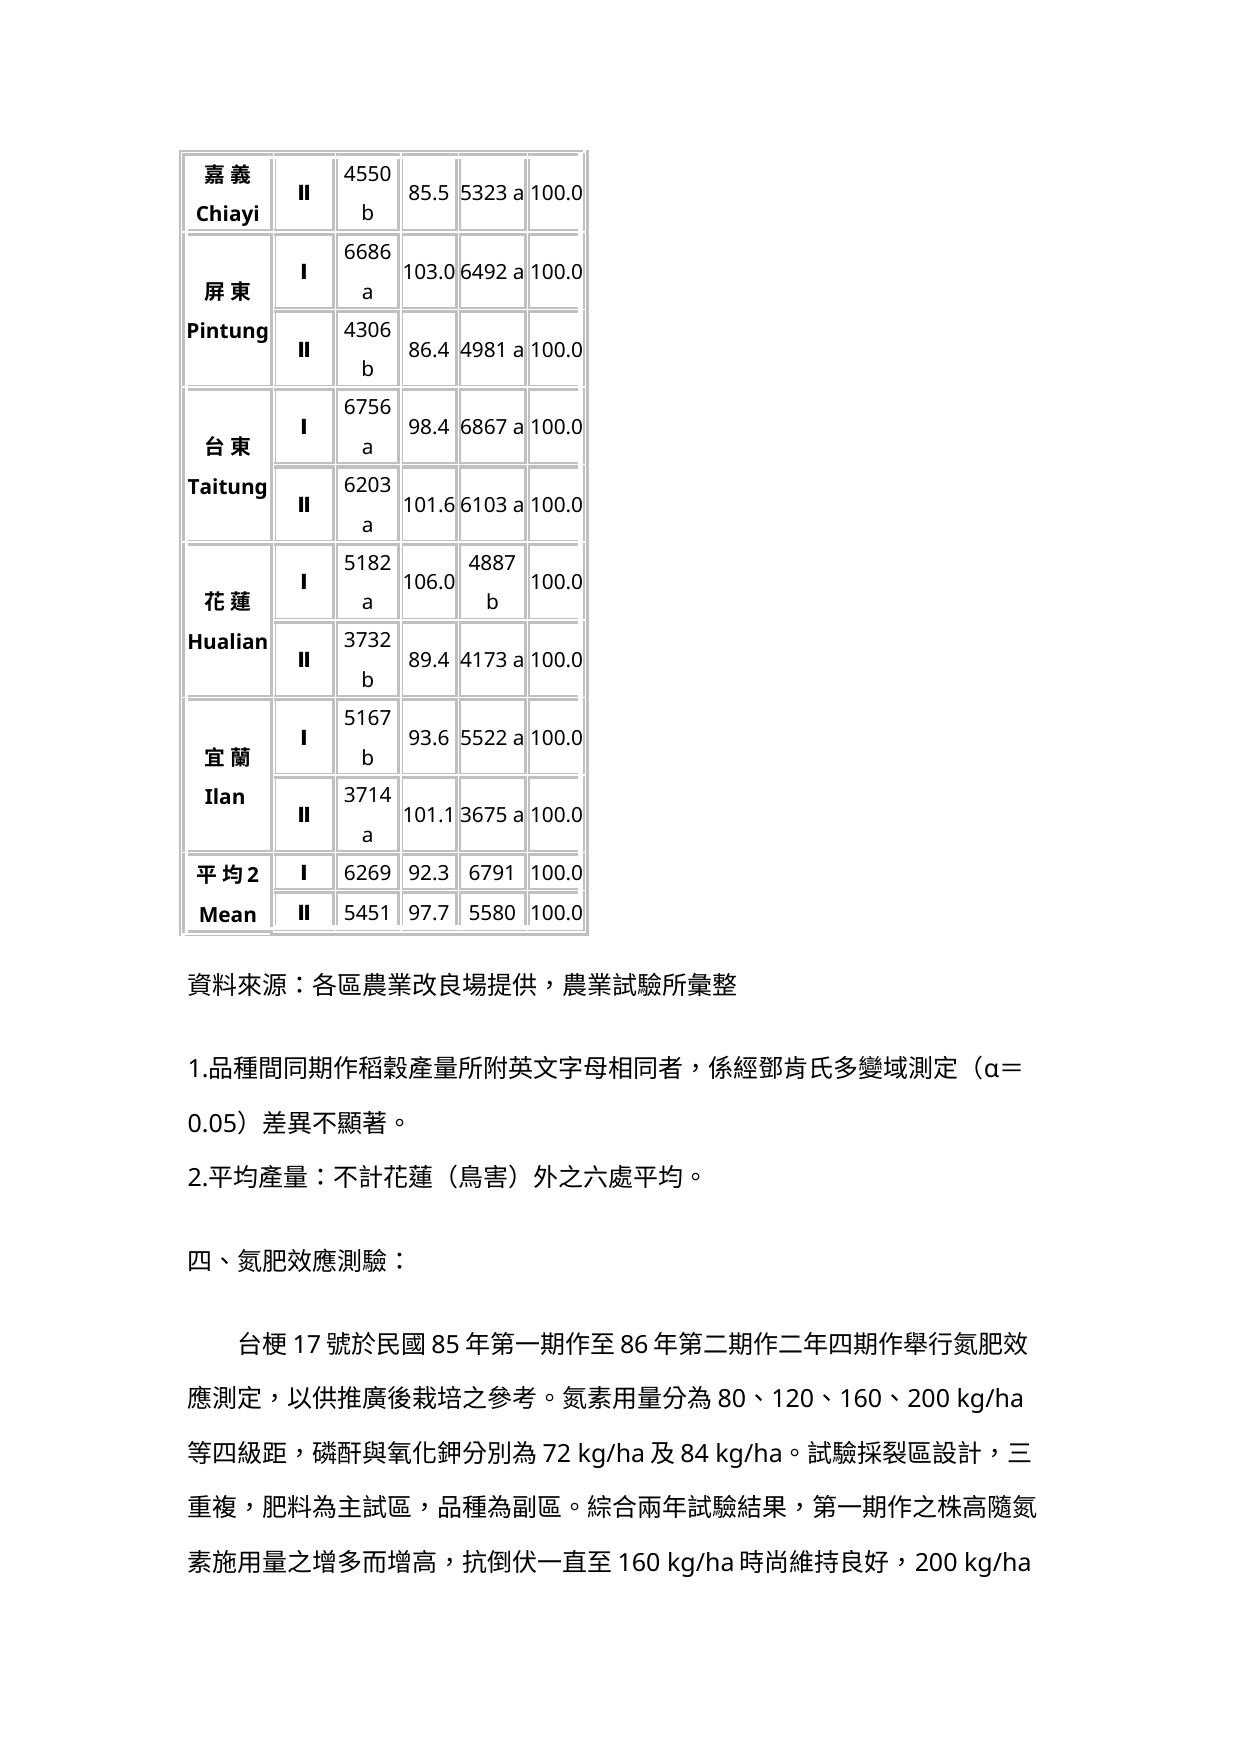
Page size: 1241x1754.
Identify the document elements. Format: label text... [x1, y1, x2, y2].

table_cell 101.1 [403, 779, 455, 850]
table_cell 5451 [335, 888, 400, 930]
table_cell 6686 a [338, 236, 397, 307]
table_cell 4550 b [335, 152, 400, 229]
table_cell Ⅰ [276, 236, 332, 307]
table_cell 4306 b [338, 313, 397, 384]
text 1.品種間同期作稻穀產量所附英文字母相同者，係經鄧肯氏多變域測定（α＝0.05）差異不顯著。 2.平均產量：不計花蓮（鳥害）外之六處平均。 [187, 1049, 1053, 1194]
table_cell 6867 a [461, 391, 524, 462]
table_cell 3732 b [338, 624, 397, 695]
text 四、氮肥效應測驗： [187, 1241, 1053, 1277]
table_cell 6269 [338, 856, 397, 888]
table_cell Ⅰ [276, 546, 332, 617]
table_cell 花 蓮 Hualian [182, 540, 273, 695]
table_cell 4887 b [461, 546, 524, 617]
table_cell 6791 [461, 856, 524, 888]
table_cell 100.0 [527, 150, 586, 229]
table_cell 100.0 [527, 695, 586, 773]
table_cell 3714 a [338, 779, 397, 850]
text 資料來源：各區農業改良場提供，農業試驗所彙整 [187, 965, 1053, 1001]
table_cell 4981 a [461, 313, 524, 384]
table_cell 3675 a [461, 779, 524, 850]
table_cell 100.0 [527, 385, 586, 462]
table_cell Ⅱ [276, 469, 332, 540]
table_cell 93.6 [403, 701, 455, 773]
table_cell Ⅱ [276, 313, 332, 384]
table_cell Ⅰ [276, 391, 332, 462]
table_cell 100.0 [527, 307, 586, 384]
table_cell 台 東 Taitung [182, 385, 273, 540]
table_cell 92.3 [403, 856, 455, 888]
table_cell 100.0 [527, 850, 586, 888]
table_cell Ⅱ [273, 152, 335, 229]
table_cell 5182 a [338, 546, 397, 617]
text 台梗17號於民國85年第一期作至86年第二期作二年四期作舉行氮肥效應測定，以供推廣後栽培之參考。氮素用量分為80、120、160、200 kg/ha等四級距，磷酐與氧化鉀分別為72 kg/ha及84 kg/ha。試驗採裂區設計，三重複，肥料為主試區，品種為副區。綜合兩年試驗結果，第一期作之株高隨氮素施用量之增多而增高，抗倒伏一直至160 kg/ha時尚維持良好，200 kg/ha [187, 1324, 1053, 1578]
table_cell Ⅱ [276, 779, 332, 850]
table_cell 97.7 [400, 888, 458, 930]
table_cell 101.6 [403, 469, 455, 540]
table_cell 6203 a [338, 469, 397, 540]
table_cell 宜 蘭 Ilan [182, 695, 273, 850]
table_cell Ⅰ [276, 856, 332, 888]
table_cell 6492 a [461, 236, 524, 307]
table_cell 85.5 [400, 152, 458, 229]
table_cell 100.0 [527, 618, 586, 695]
table_cell Ⅰ [276, 701, 332, 773]
table_cell 100.0 [527, 229, 586, 307]
table_cell 平 均2 Mean [182, 850, 273, 930]
table_cell 5580 [458, 888, 527, 930]
table_cell 89.4 [403, 624, 455, 695]
table_cell 屏 東 Pintung [182, 229, 273, 384]
table_cell 100.0 [527, 773, 586, 850]
table_cell Ⅱ [273, 888, 335, 930]
table_cell 5323 a [458, 152, 527, 229]
table_cell 98.4 [403, 391, 455, 462]
table_cell 106.0 [403, 546, 455, 617]
table_cell 86.4 [403, 313, 455, 384]
table_cell 4173 a [461, 624, 524, 695]
table_cell 5522 a [461, 701, 524, 773]
table_cell Ⅱ [276, 624, 332, 695]
table_cell 嘉 義 Chiayi [185, 156, 273, 229]
table_cell 103.0 [403, 236, 455, 307]
table_cell 6103 a [461, 469, 524, 540]
table_cell 100.0 [527, 540, 586, 617]
table_cell 5167 b [338, 701, 397, 773]
table_cell 100.0 [527, 888, 586, 930]
table_cell 6756 a [338, 391, 397, 462]
table_cell 100.0 [527, 462, 586, 540]
